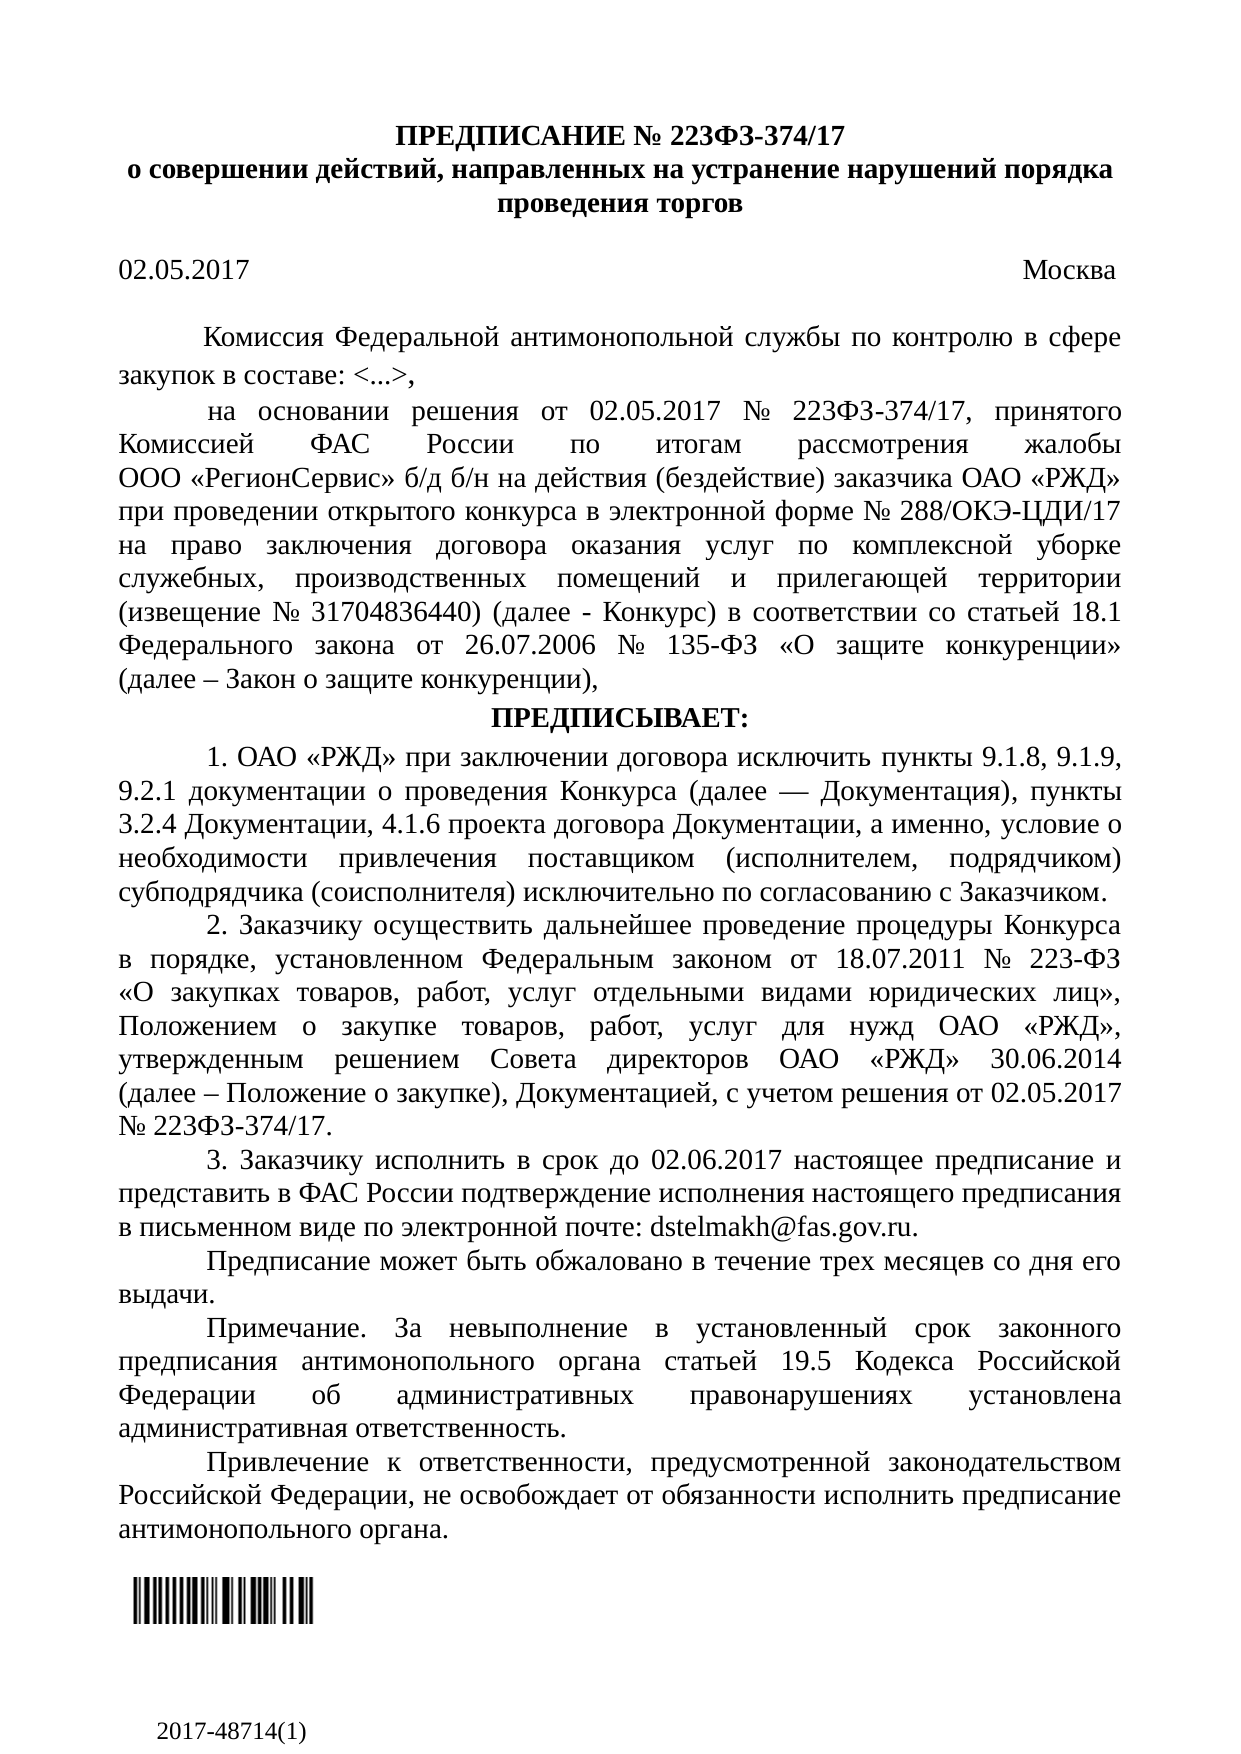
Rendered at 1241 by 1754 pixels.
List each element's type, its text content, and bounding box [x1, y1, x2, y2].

text на основании решения от 02.05.2017 № 223ФЗ-374/17, принятого Комиссией ФАС России по итогам рассмотрения жалобы ООО «РегионСервис» б/д б/н на действия (бездействие) заказчика ОАО «РЖД» при проведении открытого конкурса в электронной форме № 288/ОКЭ-ЦДИ/17 на право заключения договора оказания услуг по комплексной уборке служебных, производственных помещений и прилегающей территории (извещение № 31704836440) (далее - Конкурс) в соответствии со статьей 18.1 Федерального закона от 26.07.2006 № 135-ФЗ «О защите конкуренции» (далее – Закон о защите конкуренции), [118, 393, 1122, 694]
text 2. Заказчику осуществить дальнейшее проведение процедуры Конкурса в порядке, установленном Федеральным законом от 18.07.2011 № 223-ФЗ «О закупках товаров, работ, услуг отдельными видами юридических лиц», Положением о закупке товаров, работ, услуг для нужд ОАО «РЖД», утвержденным решением Совета директоров ОАО «РЖД» 30.06.2014 (далее – Положение о закупке), Документацией, с учетом решения от 02.05.2017 № 223ФЗ-374/17. [118, 907, 1122, 1142]
picture [118, 1577, 331, 1624]
text Привлечение к ответственности, предусмотренной законодательством Российской Федерации, не освобождает от обязанности исполнить предписание антимонопольного органа. [118, 1444, 1122, 1544]
text о совершении действий, направленных на устранение нарушений порядка проведения торгов [118, 152, 1122, 219]
text Предписание может быть обжаловано в течение трех месяцев со дня его выдачи. [118, 1243, 1122, 1310]
text 3. Заказчику исполнить в срок до 02.06.2017 настоящее предписание и представить в ФАС России подтверждение исполнения настоящего предписания в письменном виде по электронной почте: dstelmakh@fas.gov.ru. [118, 1142, 1122, 1243]
text Комиссия Федеральной антимонопольной службы по контролю в сфере закупок в составе: <...>, [118, 319, 1122, 393]
text ПРЕДПИСАНИЕ № 223ФЗ-374/17 [118, 118, 1122, 152]
text 1. ОАО «РЖД» при заключении договора исключить пункты 9.1.8, 9.1.9, 9.2.1 документации о проведения Конкурса (далее — Документация), пункты 3.2.4 Документации, 4.1.6 проекта договора Документации, а именно, условие о необходимости привлечения поставщиком (исполнителем, подрядчиком) субподрядчика (соисполнителя) исключительно по согласованию с Заказчиком. [118, 739, 1122, 907]
text 02.05.2017 Москва [118, 252, 1122, 286]
text ПРЕДПИСЫВАЕТ: [118, 700, 1122, 733]
text Примечание. За невыполнение в установленный срок законного предписания антимонопольного органа статьей 19.5 Кодекса Российской Федерации об административных правонарушениях установлена административная ответственность. [118, 1310, 1122, 1444]
